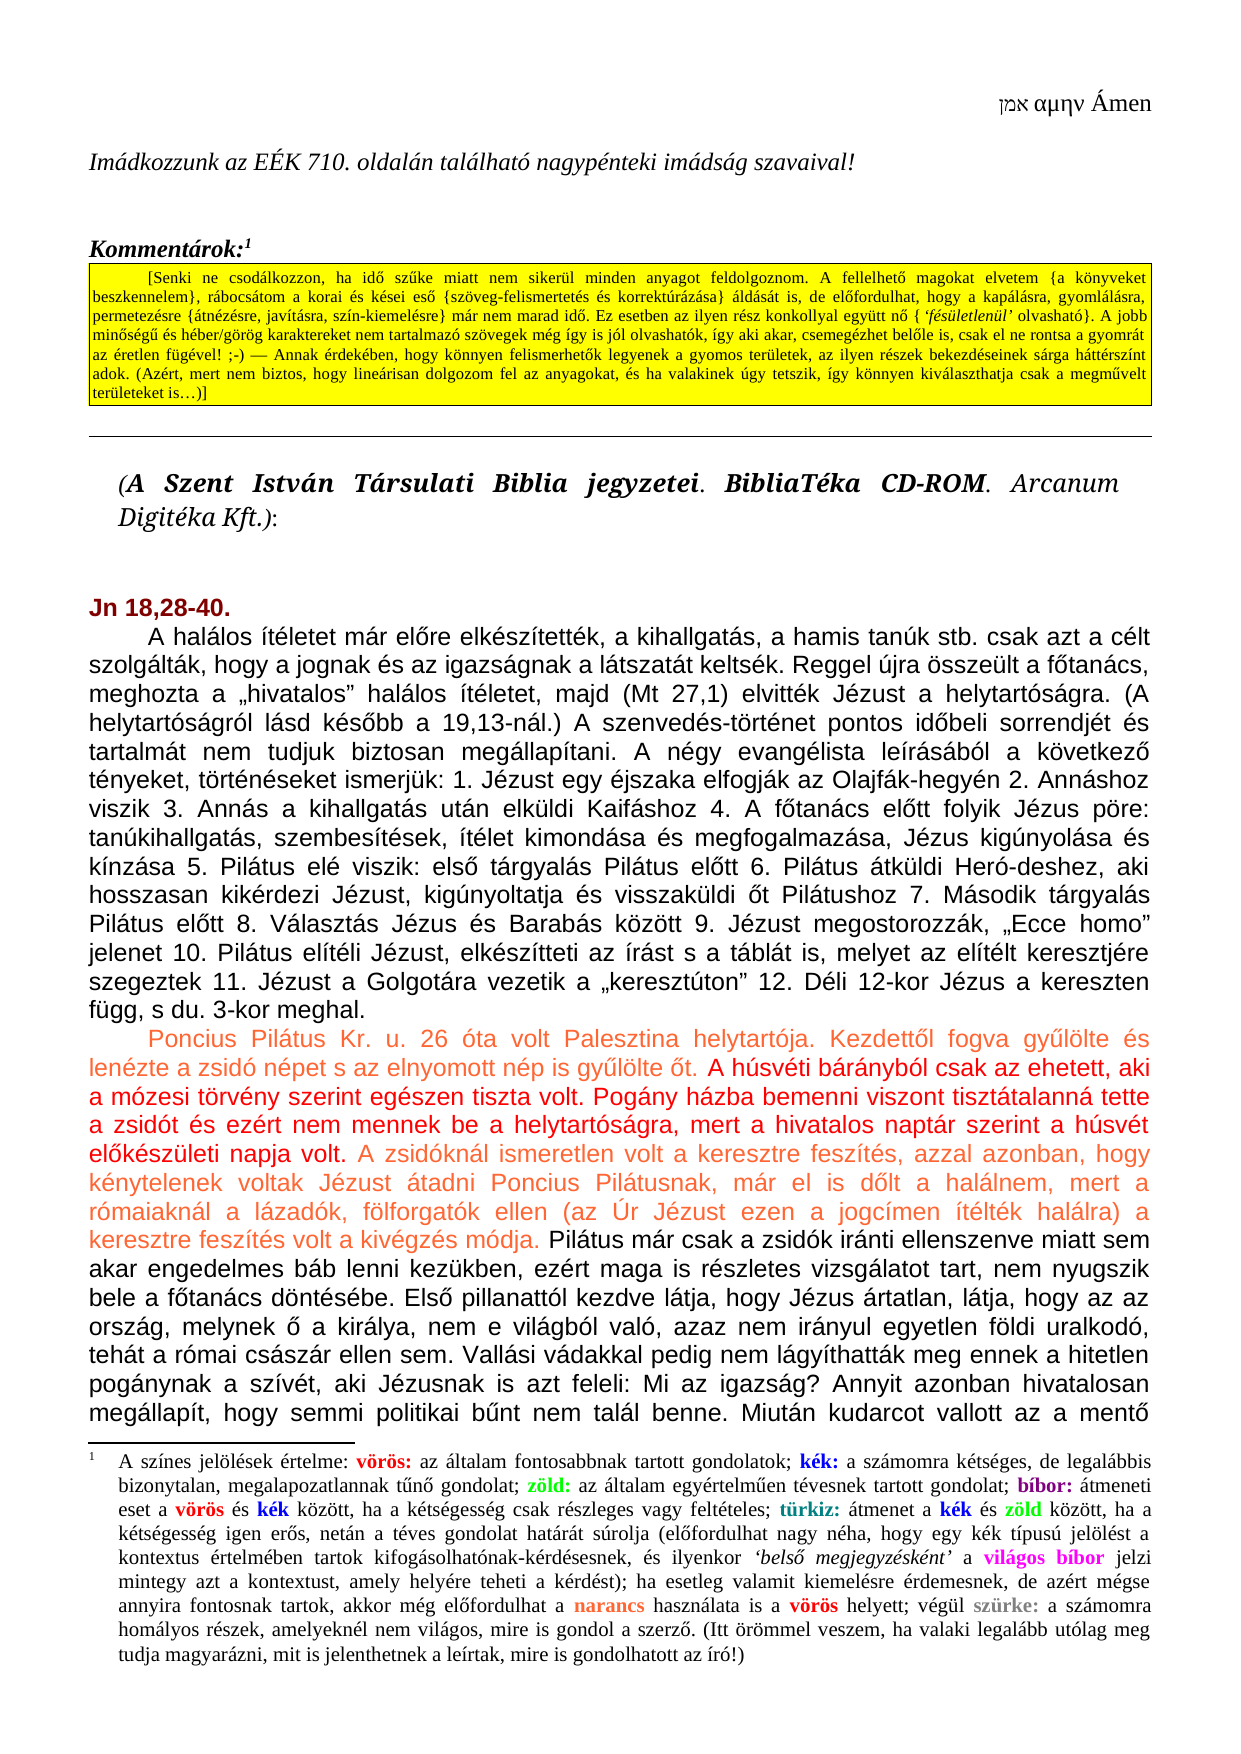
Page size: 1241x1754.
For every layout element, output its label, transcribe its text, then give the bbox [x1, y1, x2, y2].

text [Senki ne csodálkozzon, ha idő szűke miatt nem sikerül minden anyagot feldolgoznom. A fellelhető magokat elvetem {a könyveket beszkennelem}, rábocsátom a korai és kései eső {szöveg-felismertetés és korrektúrázása} áldását is, de előfordulhat, hogy a kapálásra, gyomlálásra, permetezésre {átnézésre, javításra, szín-kiemelésre} már nem marad idő. Ez esetben az ilyen rész konkollyal együtt nő {‘fésületlenül’ olvasható}. A jobb minőségű és héber/görög karaktereket nem tartalmazó szövegek még így is jól olvashatók, így aki akar, csemegézhet belőle is, csak el ne rontsa a gyomrát az éretlen fügével! ;‑) ― Annak érdekében, hogy könnyen felismerhetők legyenek a gyomos területek, az ilyen részek bekezdéseinek sárga háttérszínt adok. (Azért, mert nem biztos, hogy lineárisan dolgozom fel az anyagokat, és ha valakinek úgy tetszik, így könnyen kiválaszthatja csak a megművelt területeket is…)] [90, 264, 1151, 405]
text Poncius Pilátus Kr. u. 26 óta volt Palesztina helytartója. Kezdettől fogva gyűlölte és lenézte a zsidó népet s az elnyomott nép is gyűlölte őt. A húsvéti bárányból csak az ehetett, aki a mózesi törvény szerint egészen tiszta volt. Pogány házba bemenni viszont tisztátalanná tette a zsidót és ezért nem mennek be a helytartóságra, mert a hivatalos naptár szerint a húsvét előkészületi napja volt. A zsidóknál ismeretlen volt a keresztre feszítés, azzal azonban, hogy kénytelenek voltak Jézust átadni Poncius Pilátusnak, már el is dőlt a halálnem, mert a rómaiaknál a lázadók, fölforgatók ellen (az Úr Jézust ezen a jogcímen ítélték halálra) a keresztre feszítés volt a kivégzés módja. Pilátus már csak a zsidók iránti ellenszenve miatt sem akar engedelmes báb lenni kezükben, ezért maga is részletes vizsgálatot tart, nem nyugszik bele a főtanács döntésébe. Első pillanattól kezdve látja, hogy Jézus ártatlan, látja, hogy az az ország, melynek ő a királya, nem e világból való, azaz nem irányul egyetlen földi uralkodó, tehát a római császár ellen sem. Vallási vádakkal pedig nem lágyíthatták meg ennek a hitetlen pogánynak a szívét, aki Jézusnak is azt feleli: Mi az igazság? Annyit azonban hivatalosan megállapít, hogy semmi politikai bűnt nem talál benne. Miután kudarcot vallott az a mentő [88, 1024, 1152, 1427]
text Jn 18,28-40. [88, 593, 1152, 622]
text (A Szent István Társulati Biblia jegyzetei. BibliaTéka CD-ROM. Arcanum Digitéka Kft.): [88, 437, 1152, 563]
text אמן αμην Ámen [88, 88, 1152, 117]
text Kommentárok: [88, 234, 1152, 263]
text Imádkozzunk az EÉK 710. oldalán található nagypénteki imádság szavaival! [88, 147, 1152, 176]
text A színes jelölések értelme: vörös: az általam fontosabbnak tartott gondolatok; kék: a számomra kétséges, de legalábbis bizonytalan, megalapozatlannak tűnő gondolat; zöld: az általam egyértelműen tévesnek tartott gondolat; bíbor: átmeneti eset a vörös és kék között, ha a kétségesség csak részleges vagy feltételes; türkiz: átmenet a kék és zöld között, ha a kétségesség igen erős, netán a téves gondolat határát súrolja (előfordulhat nagy néha, hogy egy kék típusú jelölést a kontextus értelmében tartok kifogásolhatónak-kérdésesnek, és ilyenkor ‘belső megjegyzésként’ a világos bíbor jelzi mintegy azt a kontextust, amely helyére teheti a kérdést); ha esetleg valamit kiemelésre érdemesnek, de azért mégse annyira fontosnak tartok, akkor még előfordulhat a narancs használata is a vörös helyett; végül szürke: a számomra homályos részek, amelyeknél nem világos, mire is gondol a szerző. (Itt örömmel veszem, ha valaki legalább utólag meg tudja magyarázni, mit is jelenthetnek a leírtak, mire is gondolhatott az író!) [88, 1449, 1152, 1665]
text A halálos ítéletet már előre elkészítették, a kihallgatás, a hamis tanúk stb. csak azt a célt szolgálták, hogy a jognak és az igazságnak a látszatát keltsék. Reggel újra összeült a főtanács, meghozta a „hivatalos” halálos ítéletet, majd (Mt 27,1) elvitték Jézust a helytartóságra. (A helytartóságról lásd később a 19,13-nál.) A szenvedés-történet pontos időbeli sorrendjét és tartalmát nem tudjuk biztosan megállapítani. A négy evangélista leírásából a következő tényeket, történéseket ismerjük: 1. Jézust egy éjszaka elfogják az Olajfák-hegyén 2. Annáshoz viszik 3. Annás a kihallgatás után elküldi Kaifáshoz 4. A főtanács előtt folyik Jézus pöre: tanúkihallgatás, szembesítések, ítélet kimondása és megfogalmazása, Jézus kigúnyolása és kínzása 5. Pilátus elé viszik: első tárgyalás Pilátus előtt 6. Pilátus átküldi Heró-deshez, aki hosszasan kikérdezi Jézust, kigúnyoltatja és visszaküldi őt Pilátushoz 7. Második tárgyalás Pilátus előtt 8. Választás Jézus és Barabás között 9. Jézust megostorozzák, „Ecce homo” jelenet 10. Pilátus elítéli Jézust, elkészítteti az írást s a táblát is, melyet az elítélt keresztjére szegeztek 11. Jézust a Golgotára vezetik a „keresztúton” 12. Déli 12-kor Jézus a kereszten függ, s du. 3-kor meghal. [88, 622, 1152, 1024]
